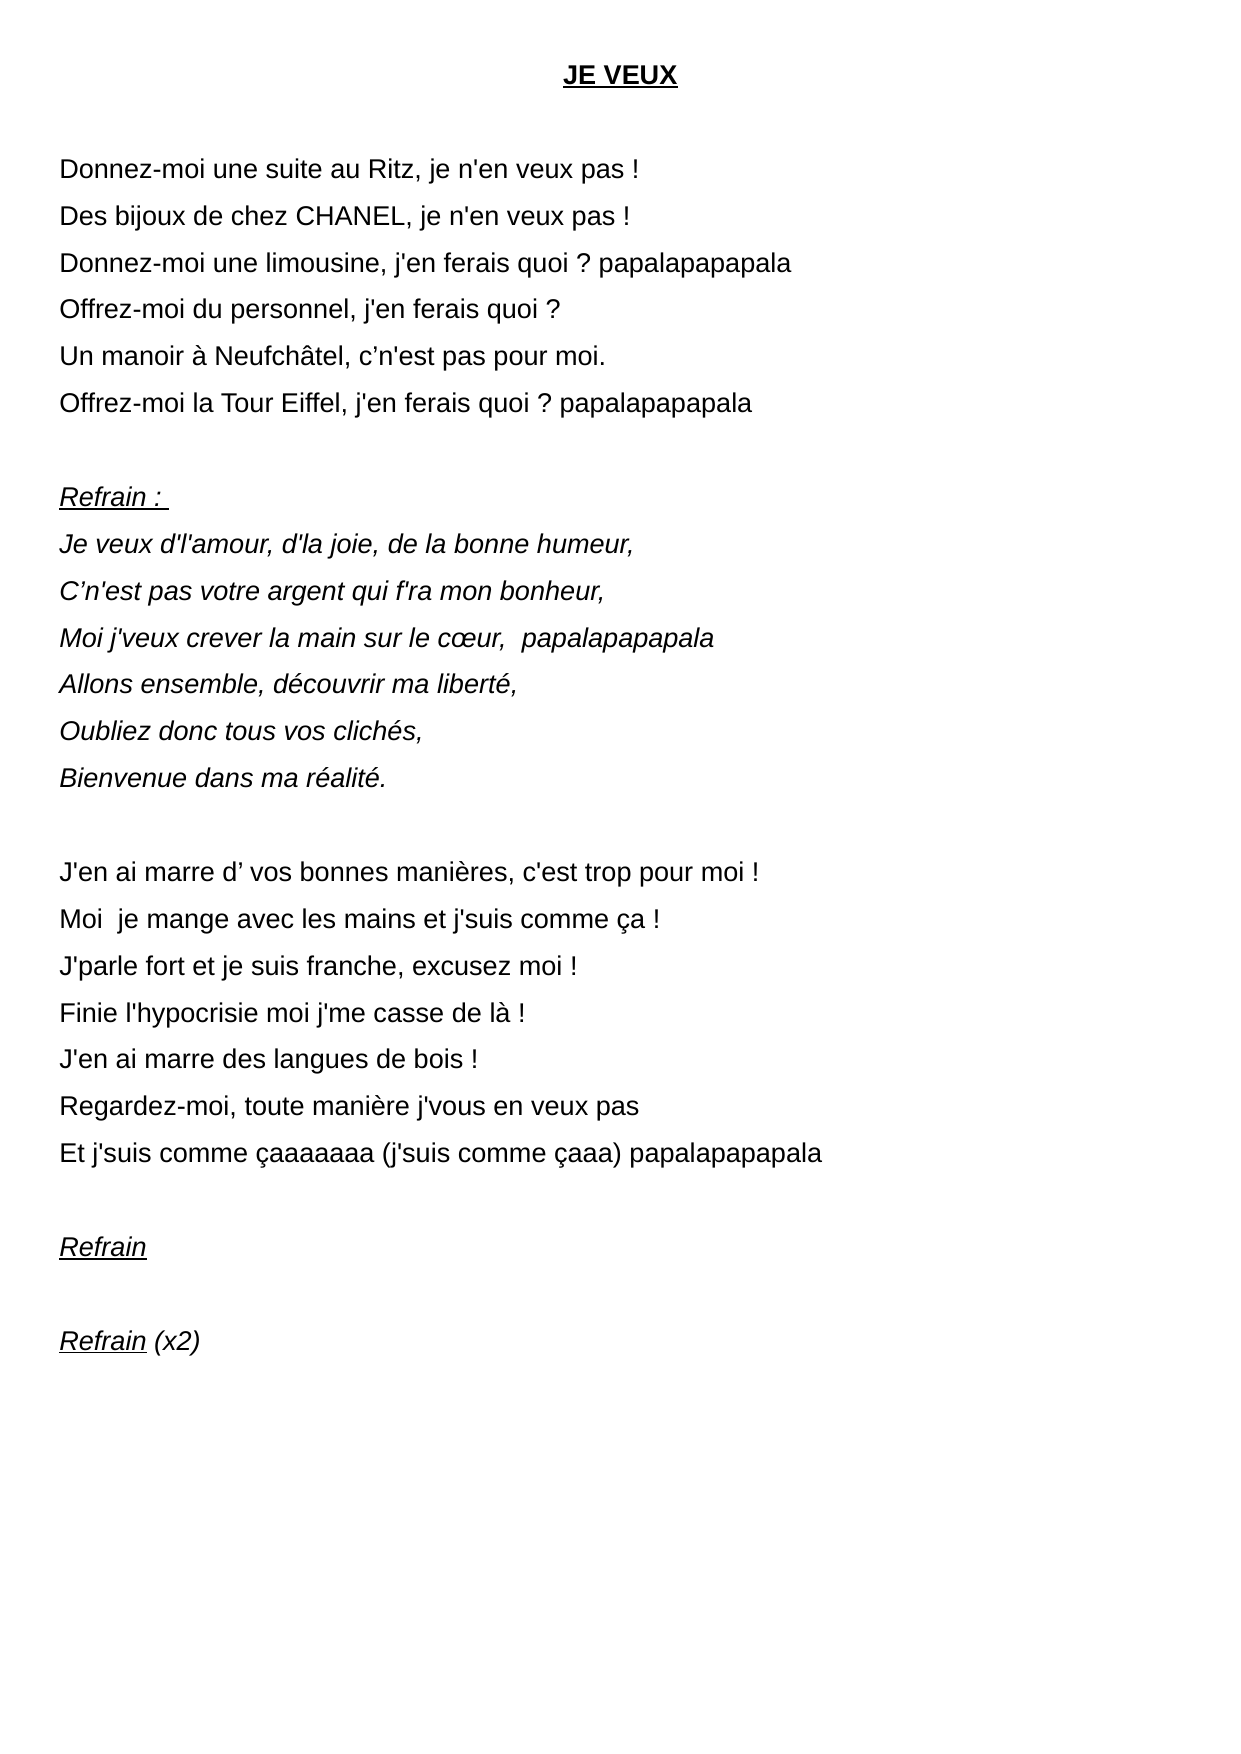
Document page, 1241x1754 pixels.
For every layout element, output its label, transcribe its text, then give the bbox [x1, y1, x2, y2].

text Refrain (x2) [59, 1325, 1181, 1403]
text Moi j'veux crever la main sur le cœur, papalapapapala [59, 622, 1181, 653]
text Allons ensemble, découvrir ma liberté, [59, 668, 1181, 700]
text Donnez-moi une suite au Ritz, je n'en veux pas ! Des bijoux de chez CHANEL, je n'en veux pas ! Donnez-moi une limousine, j'en ferais quoi ? papalapapapala Offrez-moi du personnel, j'en ferais quoi ? Un manoir à Neufchâtel, c’n'est pas pour moi. Offrez-moi la Tour Eiffel, j'en ferais quoi ? papalapapapala Refrain : Je veux d'l'amour, d'la joie, de la bonne humeur, [59, 153, 1181, 559]
text Oubliez donc tous vos clichés, [59, 715, 1181, 747]
text JE VEUX [59, 59, 1181, 90]
text Bienvenue dans ma réalité. J'en ai marre d’ vos bonnes manières, c'est trop pour moi ! Moi je mange avec les mains et j'suis comme ça ! J'parle fort et je suis franche, excusez moi ! Finie l'hypocrisie moi j'me casse de là ! J'en ai marre des langues de bois ! Regardez-moi, toute manière j'vous en veux pas [59, 762, 1181, 1122]
text C’n'est pas votre argent qui f'ra mon bonheur, [59, 575, 1181, 606]
text Et j'suis comme çaaaaaaa (j'suis comme çaaa) papalapapapala Refrain [59, 1137, 1181, 1262]
